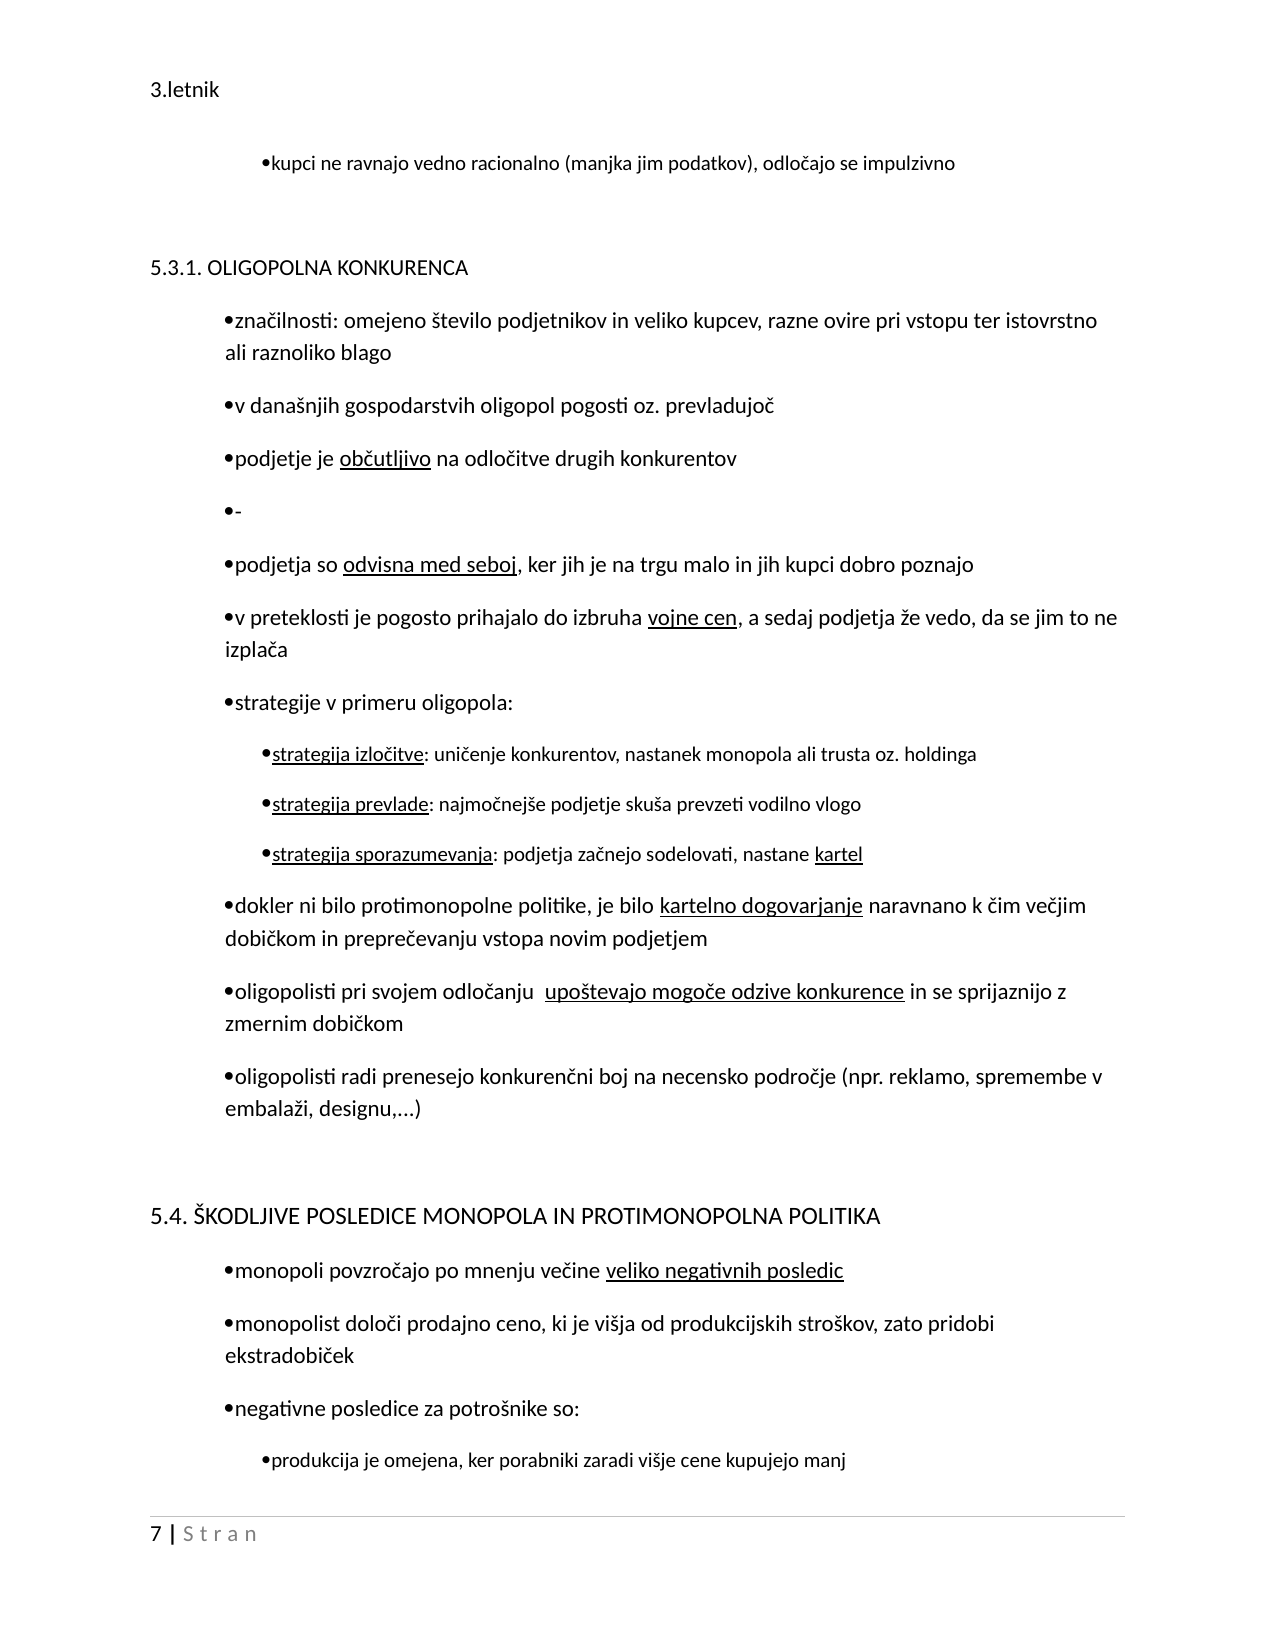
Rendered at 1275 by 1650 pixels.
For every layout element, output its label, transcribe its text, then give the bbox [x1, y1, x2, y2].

list značilnosti: omejeno število podjetnikov in veliko kupcev, razne ovire pri vstopu ter istovrstno ali raznoliko blago [225, 306, 1125, 366]
list oligopolisti pri svojem odločanju upoštevajo mogoče odzive konkurence in se sprijaznijo z zmernim dobičkom [225, 977, 1125, 1037]
list v preteklosti je pogosto prihajalo do izbruha vojne cen, a sedaj podjetja že vedo, da se jim to ne izplača [225, 603, 1125, 663]
list strategija prevlade: najmočnejše podjetje skuša prevzeti vodilno vlogo [262, 792, 1125, 817]
list podjetja so odvisna med seboj, ker jih je na trgu malo in jih kupci dobro poznajo [225, 550, 1125, 578]
text 5.4. ŠKODLJIVE POSLEDICE MONOPOLA IN PROTIMONOPOLNA POLITIKA [150, 1200, 1125, 1231]
list kupci ne ravnajo vedno racionalno (manjka jim podatkov), odločajo se impulzivno [262, 150, 1125, 175]
list strategije v primeru oligopola: [225, 688, 1125, 717]
list oligopolisti radi prenesejo konkurenčni boj na necensko področje (npr. reklamo, spremembe v embalaži, designu,...) [225, 1062, 1125, 1122]
list strategija izločitve: uničenje konkurentov, nastanek monopola ali trusta oz. holdinga [262, 742, 1125, 767]
list ‑­ [225, 497, 1125, 525]
text 5.3.1. OLIGOPOLNA KONKURENCA [150, 253, 1125, 281]
list podjetje je občutljivo na odločitve drugih konkurentov [225, 444, 1125, 472]
list produkcija je omejena, ker porabniki zaradi višje cene kupujejo manj [262, 1447, 1125, 1473]
list negativne posledice za potrošnike so: [225, 1394, 1125, 1422]
list monopolist določi prodajno ceno, ki je višja od produkcijskih stroškov, zato pridobi ekstradobiček [225, 1309, 1125, 1369]
list strategija sporazumevanja: podjetja začnejo sodelovati, nastane kartel [262, 842, 1125, 867]
list v današnjih gospodarstvih oligopol pogosti oz. prevladujoč [225, 391, 1125, 419]
list monopoli povzročajo po mnenju večine veliko negativnih posledic [225, 1256, 1125, 1284]
list dokler ni bilo protimonopolne politike, je bilo kartelno dogovarjanje naravnano k čim večjim dobičkom in preprečevanju vstopa novim podjetjem [225, 892, 1125, 952]
